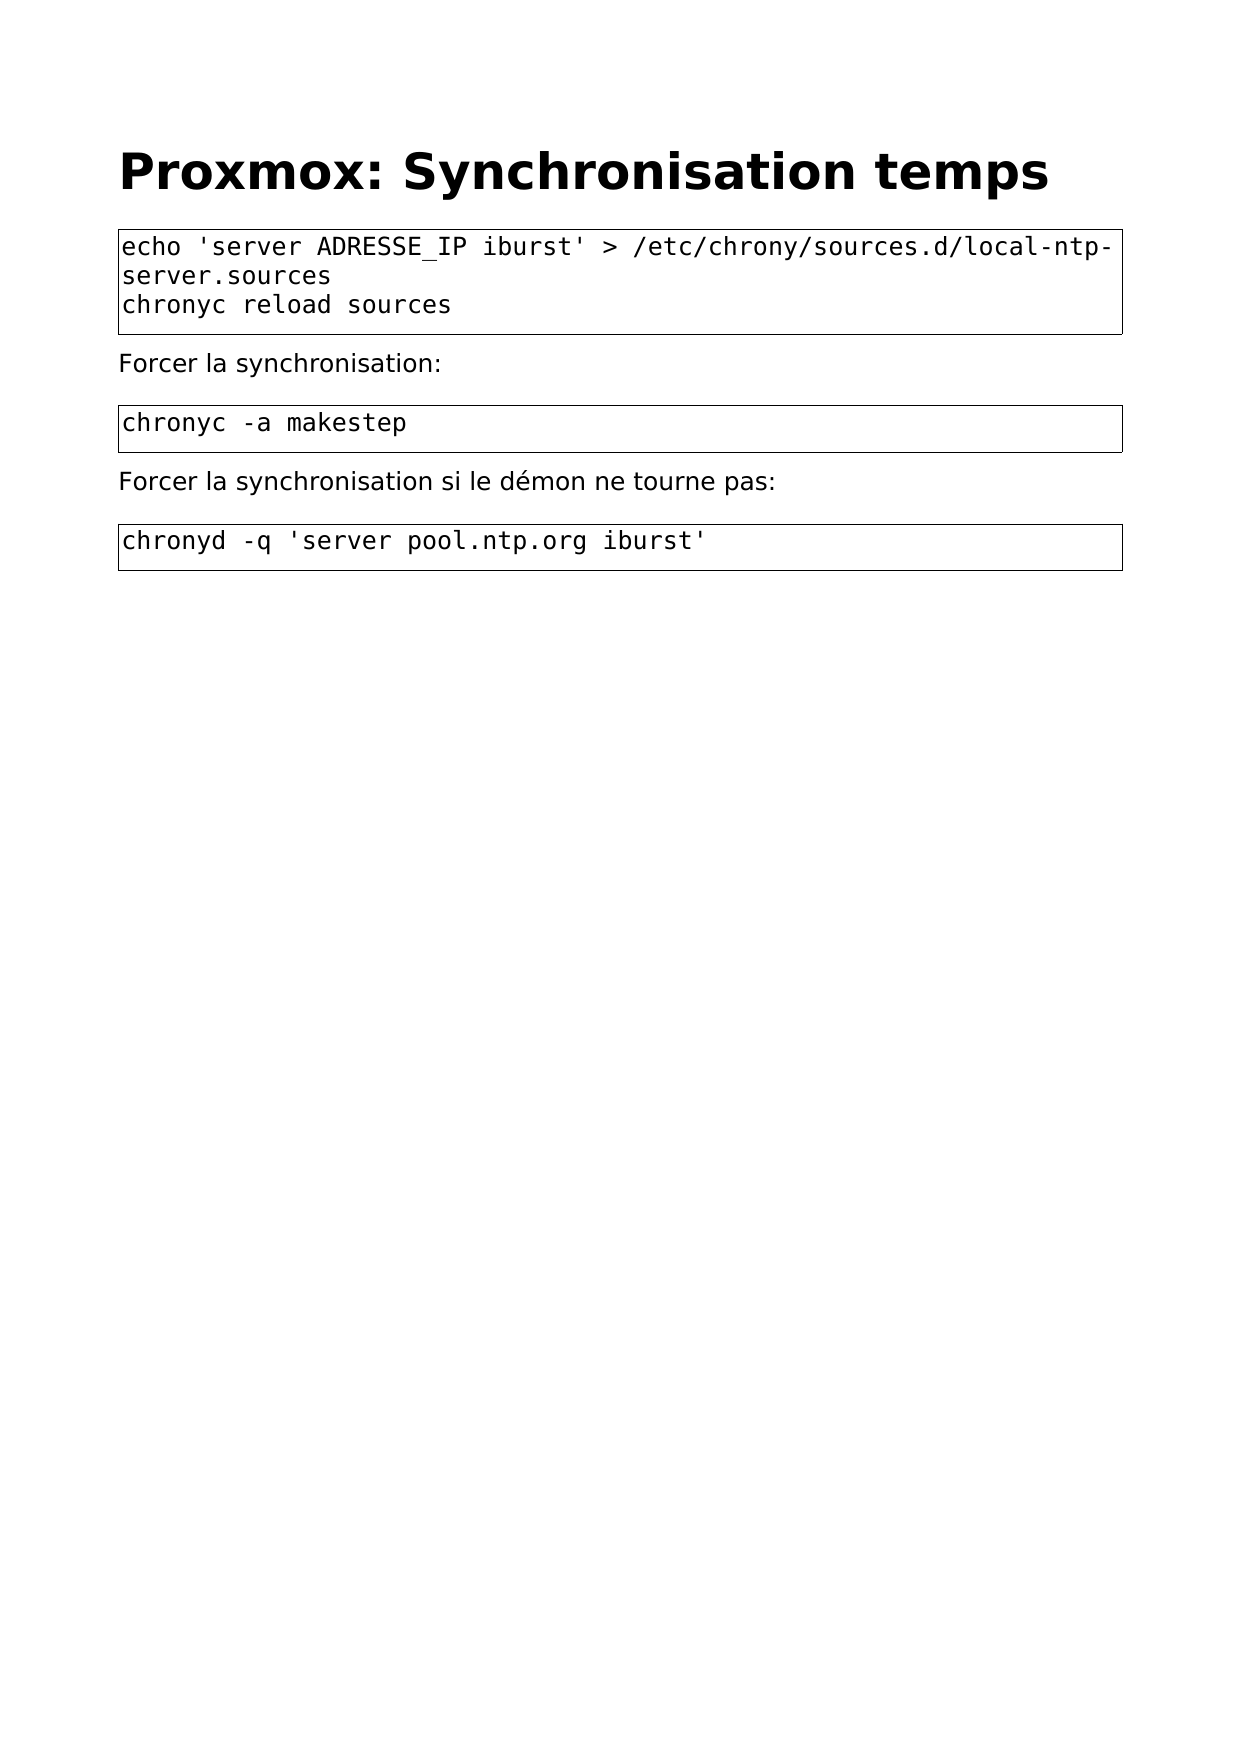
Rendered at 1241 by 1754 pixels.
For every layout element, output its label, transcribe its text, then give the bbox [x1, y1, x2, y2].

table_header chronyc -a makestep [119, 406, 1122, 452]
table_header chronyd -q 'server pool.ntp.org iburst' [119, 525, 1122, 570]
text Forcer la synchronisation si le démon ne tourne pas: [118, 467, 1122, 496]
table_header echo 'server ADRESSE_IP iburst' > /etc/chrony/sources.d/local-ntp-server.sources chronyc reload sources [119, 230, 1122, 334]
text Forcer la synchronisation: [118, 349, 1122, 378]
subtitle Proxmox: Synchronisation temps [118, 143, 1122, 201]
